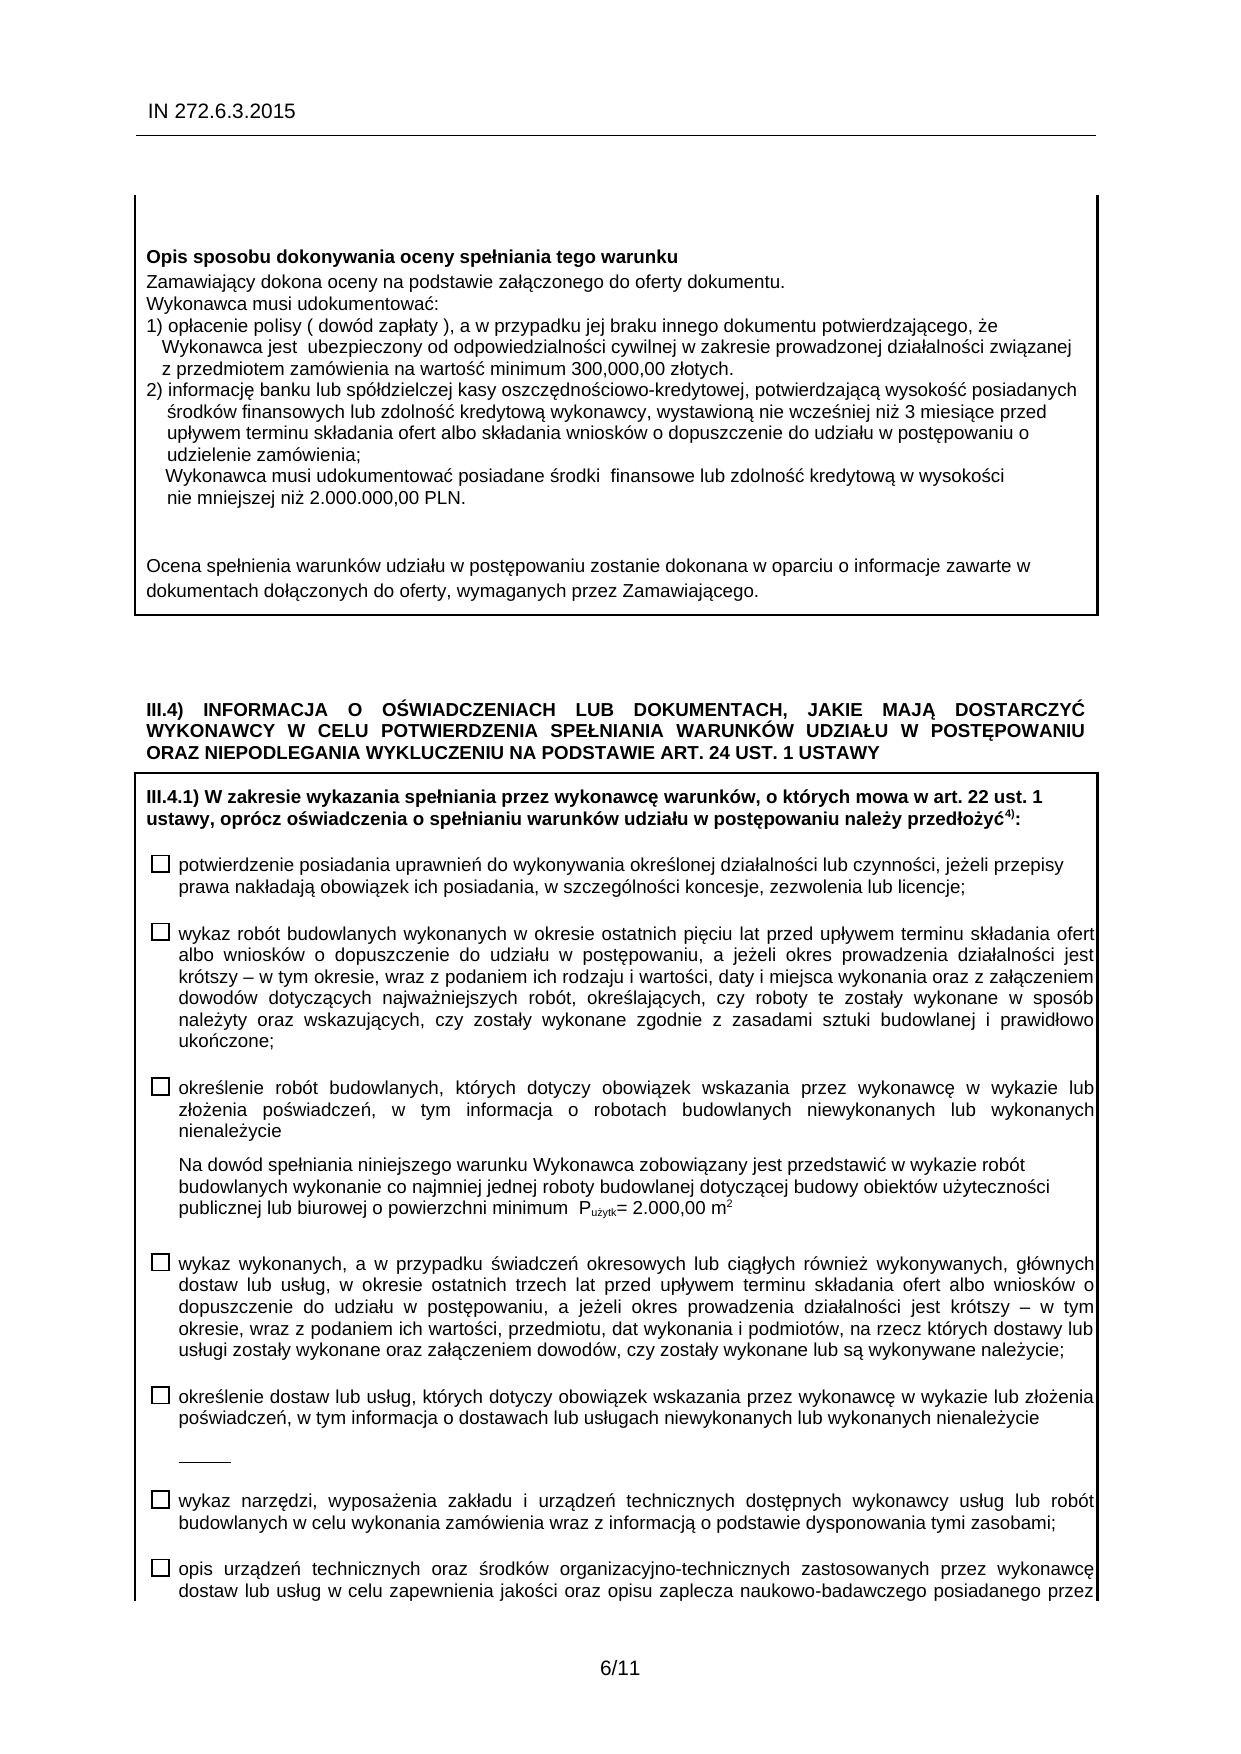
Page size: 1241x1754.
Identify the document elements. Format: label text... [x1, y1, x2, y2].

table_header III.4) INFORMACJA O OŚWIADCZENIACH LUB DOKUMENTACH, JAKIE MAJĄ DOSTARCZYĆ WYKONAWCY W CELU POTWIERDZENIA SPEŁNIANIA WARUNKÓW UDZIAŁU W POSTĘPOWANIU ORAZ NIEPODLEGANIA WYKLUCZENIU NA PODSTAWIE ART. 24 UST. 1 USTAWY [135, 694, 1097, 772]
table_cell potwierdzenie posiadania uprawnień do wykonywania określonej działalności lub czynności, jeżeli przepisy prawa nakładają obowiązek ich posiadania, w szczególności koncesje, zezwolenia lub licencje; [175, 842, 1096, 910]
table_cell [136, 195, 1096, 241]
table_cell [136, 842, 175, 910]
table_cell [136, 1240, 175, 1373]
table_cell [136, 1064, 175, 1240]
table_cell Opis sposobu dokonywania oceny spełniania tego warunku [136, 241, 1096, 271]
table_cell [135, 616, 1097, 641]
table_cell określenie dostaw lub usług, których dotyczy obowiązek wskazania przez wykonawcę w wykazie lub złożenia poświadczeń, w tym informacja o dostawach lub usługach niewykonanych lub wykonanych nienależycie [175, 1373, 1096, 1478]
table_cell Zamawiający dokona oceny na podstawie załączonego do oferty dokumentu. Wykonawca musi udokumentować: 1) opłacenie polisy ( dowód zapłaty ), a w przypadku jej braku innego dokumentu potwierdzającego, że Wykonawca jest ubezpieczony od odpowiedzialności cywilnej w zakresie prowadzonej działalności związanej z przedmiotem zamówienia na wartość minimum 300,000,00 złotych. 2) informację banku lub spółdzielczej kasy oszczędnościowo-kredytowej, potwierdzającą wysokość posiadanych środków finansowych lub zdolność kredytową wykonawcy, wystawioną nie wcześniej niż 3 miesiące przed upływem terminu składania ofert albo składania wniosków o dopuszczenie do udziału w postępowaniu o udzielenie zamówienia; Wykonawca musi udokumentować posiadane środki finansowe lub zdolność kredytową w wysokości nie mniejszej niż 2.000.000,00 PLN. Ocena spełnienia warunków udziału w postępowaniu zostanie dokonana w oparciu o informacje zawarte w dokumentach dołączonych do oferty, wymaganych przez Zamawiającego. [136, 271, 1096, 614]
table_cell wykaz wykonanych, a w przypadku świadczeń okresowych lub ciągłych również wykonywanych, głównych dostaw lub usług, w okresie ostatnich trzech lat przed upływem terminu składania ofert albo wniosków o dopuszczenie do udziału w postępowaniu, a jeżeli okres prowadzenia działalności jest krótszy – w tym okresie, wraz z podaniem ich wartości, przedmiotu, dat wykonania i podmiotów, na rzecz których dostawy lub usługi zostały wykonane oraz załączeniem dowodów, czy zostały wykonane lub są wykonywane należycie; [175, 1240, 1096, 1373]
table_cell [136, 1478, 175, 1546]
table_cell [136, 1373, 175, 1478]
table_cell III.4.1) W zakresie wykazania spełniania przez wykonawcę warunków, o których mowa w art. 22 ust. 1 ustawy, oprócz oświadczenia o spełnianiu warunków udziału w postępowaniu należy przedłożyć4): [136, 774, 1096, 842]
table_cell wykaz narzędzi, wyposażenia zakładu i urządzeń technicznych dostępnych wykonawcy usług lub robót budowlanych w celu wykonania zamówienia wraz z informacją o podstawie dysponowania tymi zasobami; [175, 1478, 1096, 1546]
table_cell [136, 1546, 175, 1601]
table_cell [136, 910, 175, 1064]
table_cell określenie robót budowlanych, których dotyczy obowiązek wskazania przez wykonawcę w wykazie lub złożenia poświadczeń, w tym informacja o robotach budowlanych niewykonanych lub wykonanych nienależycie Na dowód spełniania niniejszego warunku Wykonawca zobowiązany jest przedstawić w wykazie robót budowlanych wykonanie co najmniej jednej roboty budowlanej dotyczącej budowy obiektów użyteczności publicznej lub biurowej o powierzchni minimum Pużytk= 2.000,00 m2 [175, 1064, 1096, 1240]
table_cell opis urządzeń technicznych oraz środków organizacyjno-technicznych zastosowanych przez wykonawcę dostaw lub usług w celu zapewnienia jakości oraz opisu zaplecza naukowo-badawczego posiadanego przez [175, 1546, 1096, 1601]
table_cell wykaz robót budowlanych wykonanych w okresie ostatnich pięciu lat przed upływem terminu składania ofert albo wniosków o dopuszczenie do udziału w postępowaniu, a jeżeli okres prowadzenia działalności jest krótszy – w tym okresie, wraz z podaniem ich rodzaju i wartości, daty i miejsca wykonania oraz z załączeniem dowodów dotyczących najważniejszych robót, określających, czy roboty te zostały wykonane w sposób należyty oraz wskazujących, czy zostały wykonane zgodnie z zasadami sztuki budowlanej i prawidłowo ukończone; [175, 910, 1096, 1064]
